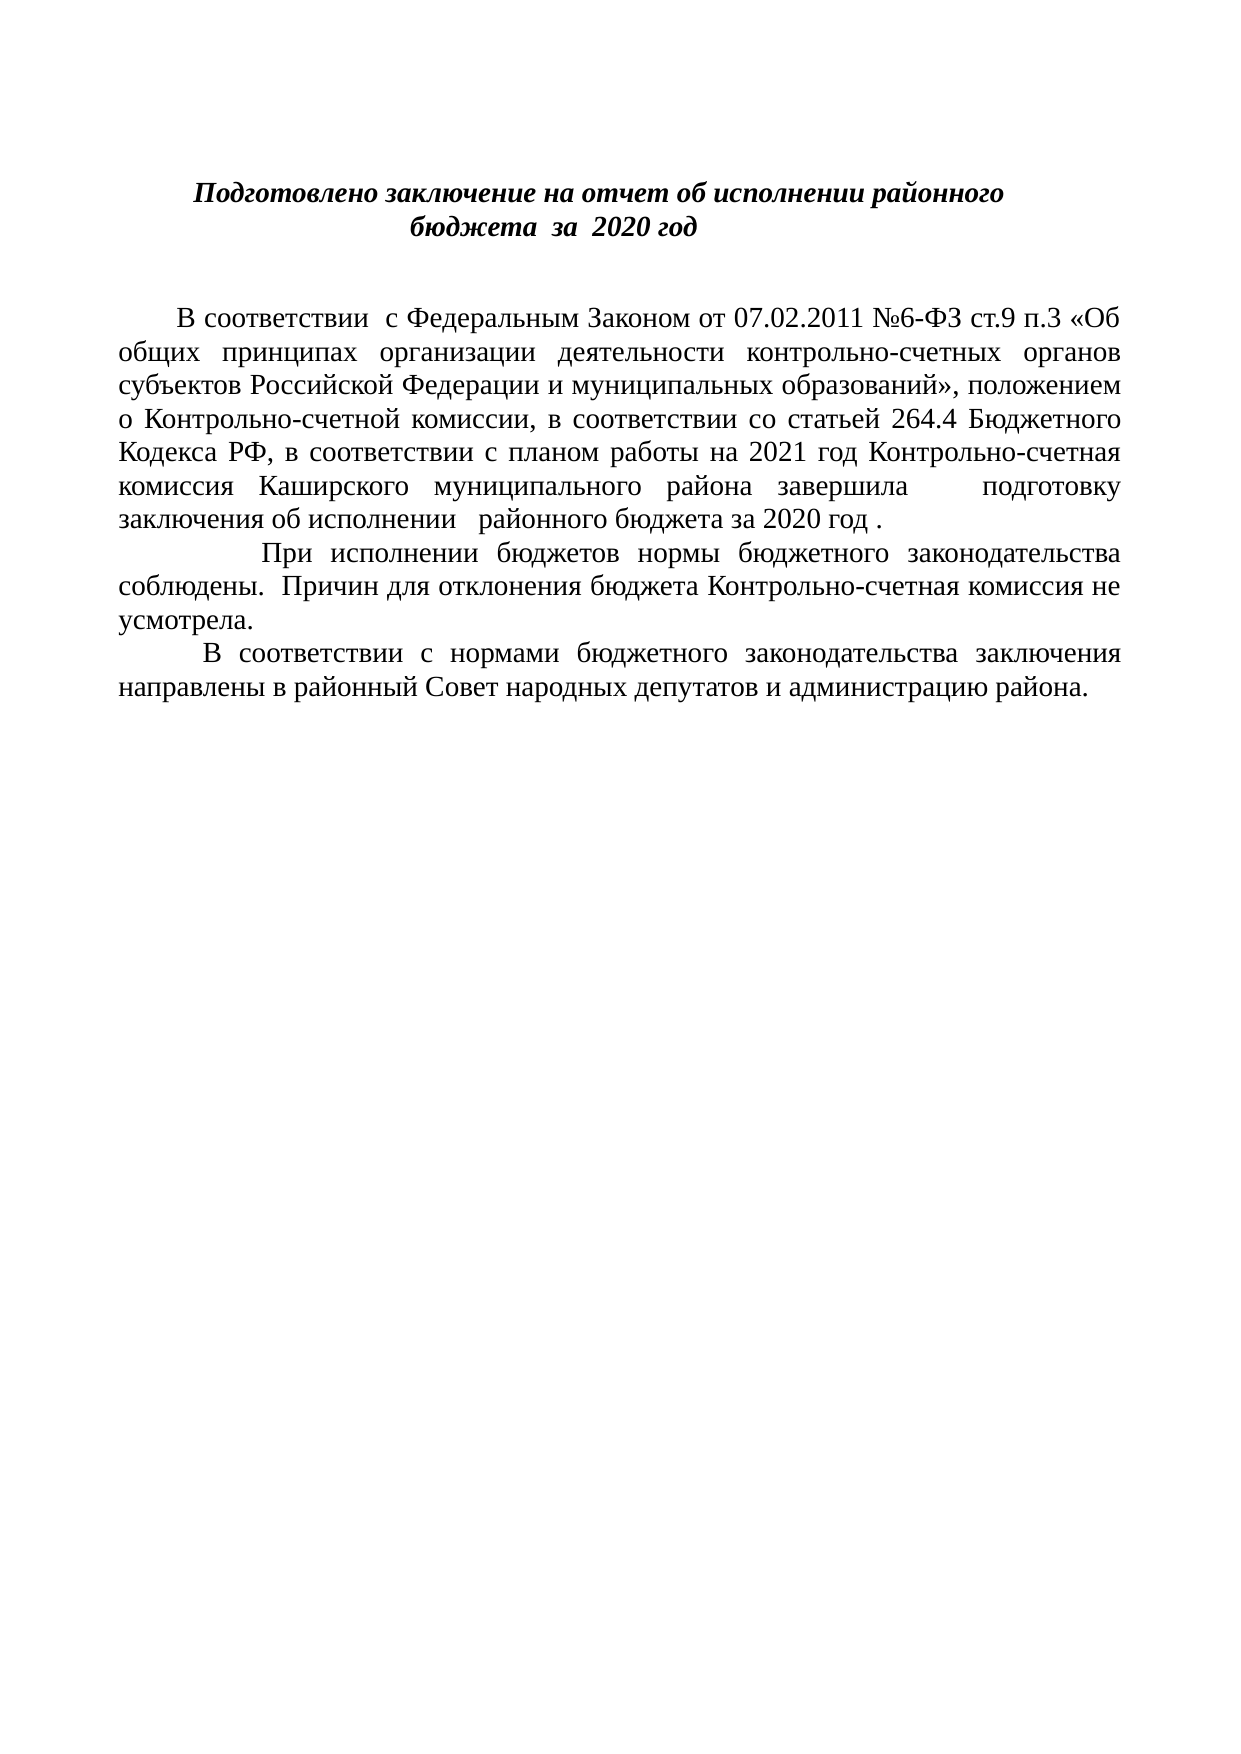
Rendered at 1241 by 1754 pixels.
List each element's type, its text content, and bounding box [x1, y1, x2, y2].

text При исполнении бюджетов нормы бюджетного законодательства соблюдены. Причин для отклонения бюджета Контрольно-счетная комиссия не усмотрела. [118, 535, 1122, 636]
text В соответствии с Федеральным Законом от 07.02.2011 №6-ФЗ ст.9 п.3 «Об общих принципах организации деятельности контрольно-счетных органов субъектов Российской Федерации и муниципальных образований», положением о Контрольно-счетной комиссии, в соответствии со статьей 264.4 Бюджетного Кодекса РФ, в соответствии с планом работы на 2021 год Контрольно-счетная комиссия Каширского муниципального района завершила подготовку заключения об исполнении районного бюджета за 2020 год . [118, 300, 1122, 535]
text бюджета за 2020 год [118, 209, 1122, 243]
text В соответствии с нормами бюджетного законодательства заключения направлены в районный Совет народных депутатов и администрацию района. [118, 636, 1122, 703]
text Подготовлено заключение на отчет об исполнении районного [118, 176, 1122, 209]
